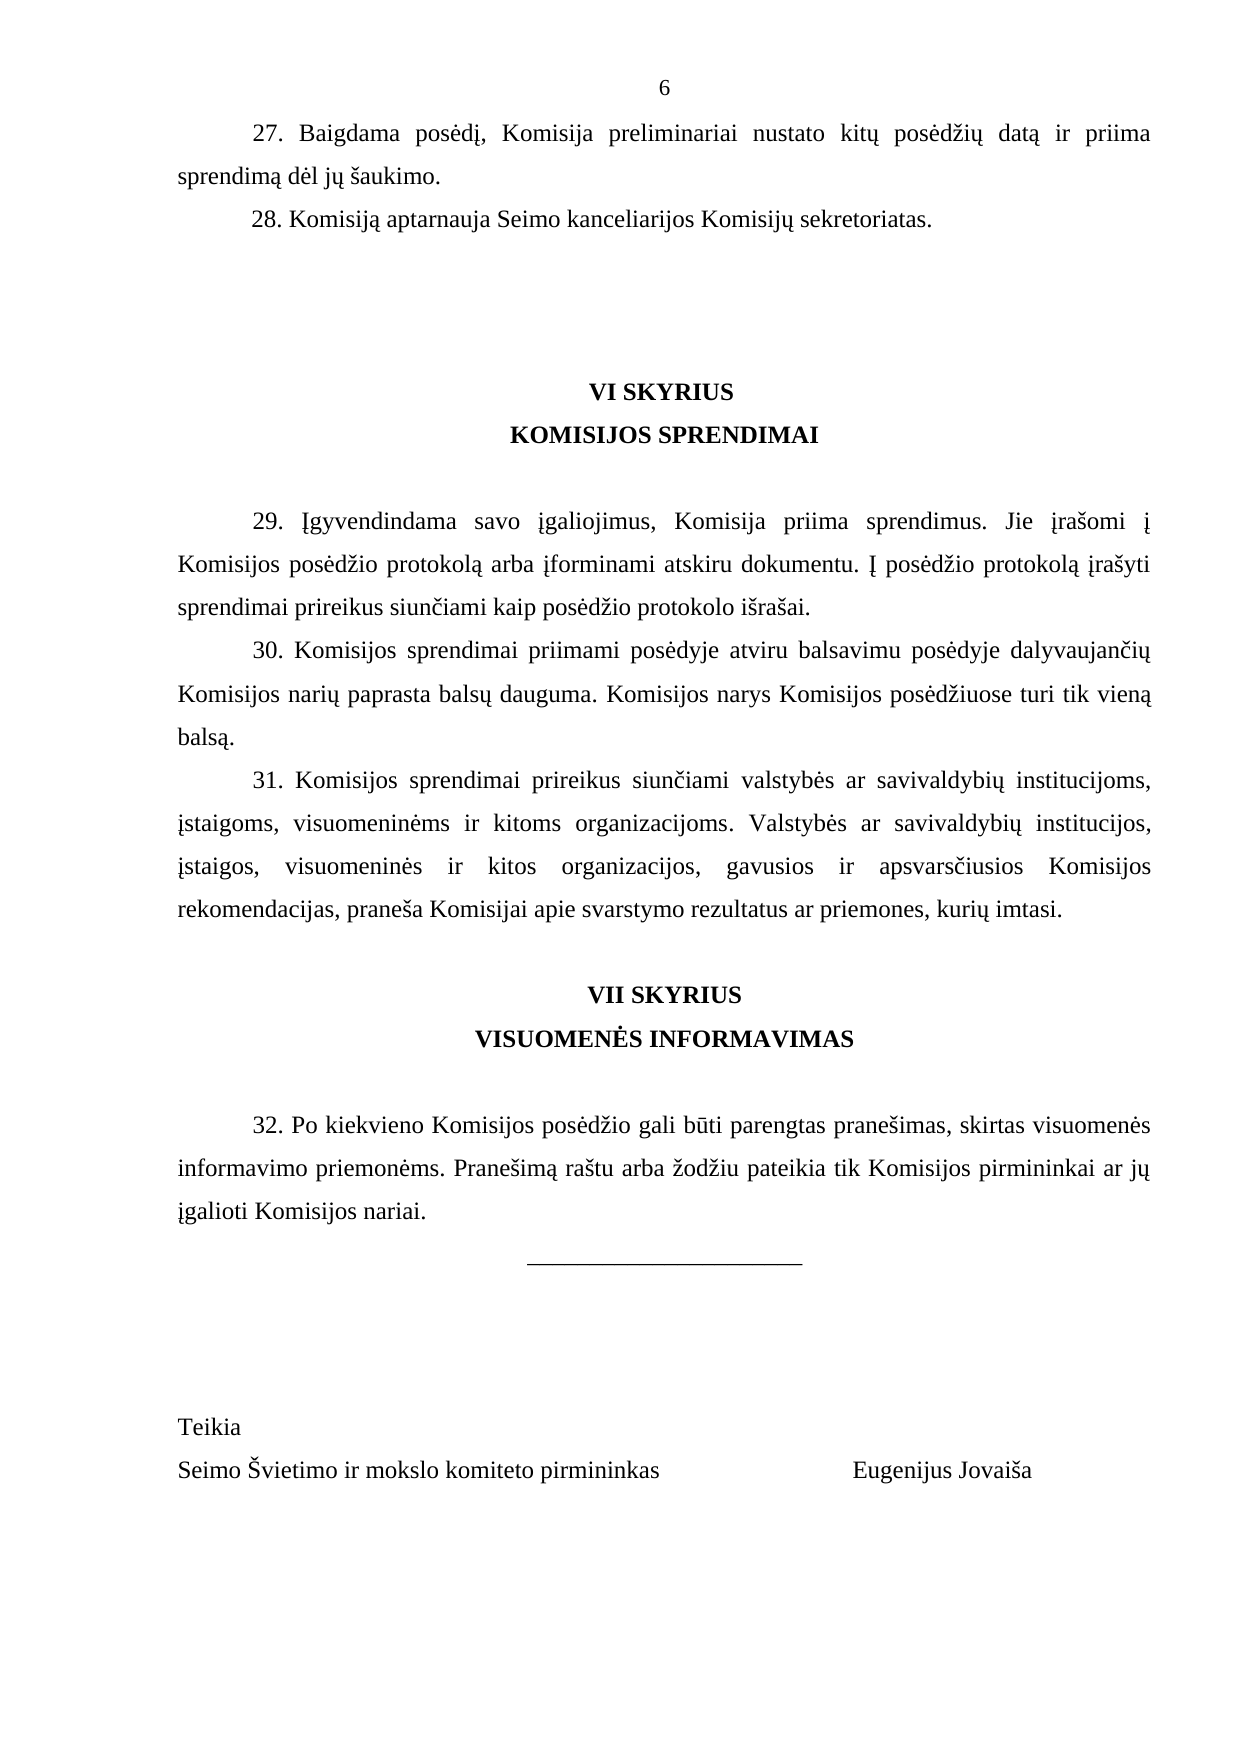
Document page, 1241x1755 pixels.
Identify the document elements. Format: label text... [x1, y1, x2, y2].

text VISUOMENĖS INFORMAVIMAS [177, 1024, 1152, 1052]
text Teikia [177, 1412, 1152, 1441]
text 27. Baigdama posėdį, Komisija preliminariai nustato kitų posėdžių datą ir priima sprendimą dėl jų šaukimo. [177, 118, 1152, 190]
text 32. Po kiekvieno Komisijos posėdžio gali būti parengtas pranešimas, skirtas visuomenės informavimo priemonėms. Pranešimą raštu arba žodžiu pateikia tik Komisijos pirmininkai ar jų įgalioti Komisijos nariai. [177, 1110, 1152, 1225]
text 30. Komisijos sprendimai priimami posėdyje atviru balsavimu posėdyje dalyvaujančių Komisijos narių paprasta balsų dauguma. Komisijos narys Komisijos posėdžiuose turi tik vieną balsą. [177, 636, 1152, 751]
text VII SKYRIUS [177, 981, 1152, 1009]
text KOMISIJOS SPRENDIMAI [177, 420, 1152, 449]
text VI SKYRIUS [177, 377, 1152, 406]
text ______________________ [177, 1239, 1152, 1268]
text 28. Komisiją aptarnauja Seimo kanceliarijos Komisijų sekretoriatas. [177, 204, 1152, 233]
text 29. Įgyvendindama savo įgaliojimus, Komisija priima sprendimus. Jie įrašomi į Komisijos posėdžio protokolą arba įforminami atskiru dokumentu. Į posėdžio protokolą įrašyti sprendimai prireikus siunčiami kaip posėdžio protokolo išrašai. [177, 506, 1152, 621]
text 31. Komisijos sprendimai prireikus siunčiami valstybės ar savivaldybių institucijoms, įstaigoms, visuomeninėms ir kitoms organizacijoms. Valstybės ar savivaldybių institucijos, įstaigos, visuomeninės ir kitos organizacijos, gavusios ir apsvarsčiusios Komisijos rekomendacijas, praneša Komisijai apie svarstymo rezultatus ar priemones, kurių imtasi. [177, 765, 1152, 923]
text Seimo Švietimo ir mokslo komiteto pirmininkas Eugenijus Jovaiša [177, 1455, 1152, 1484]
